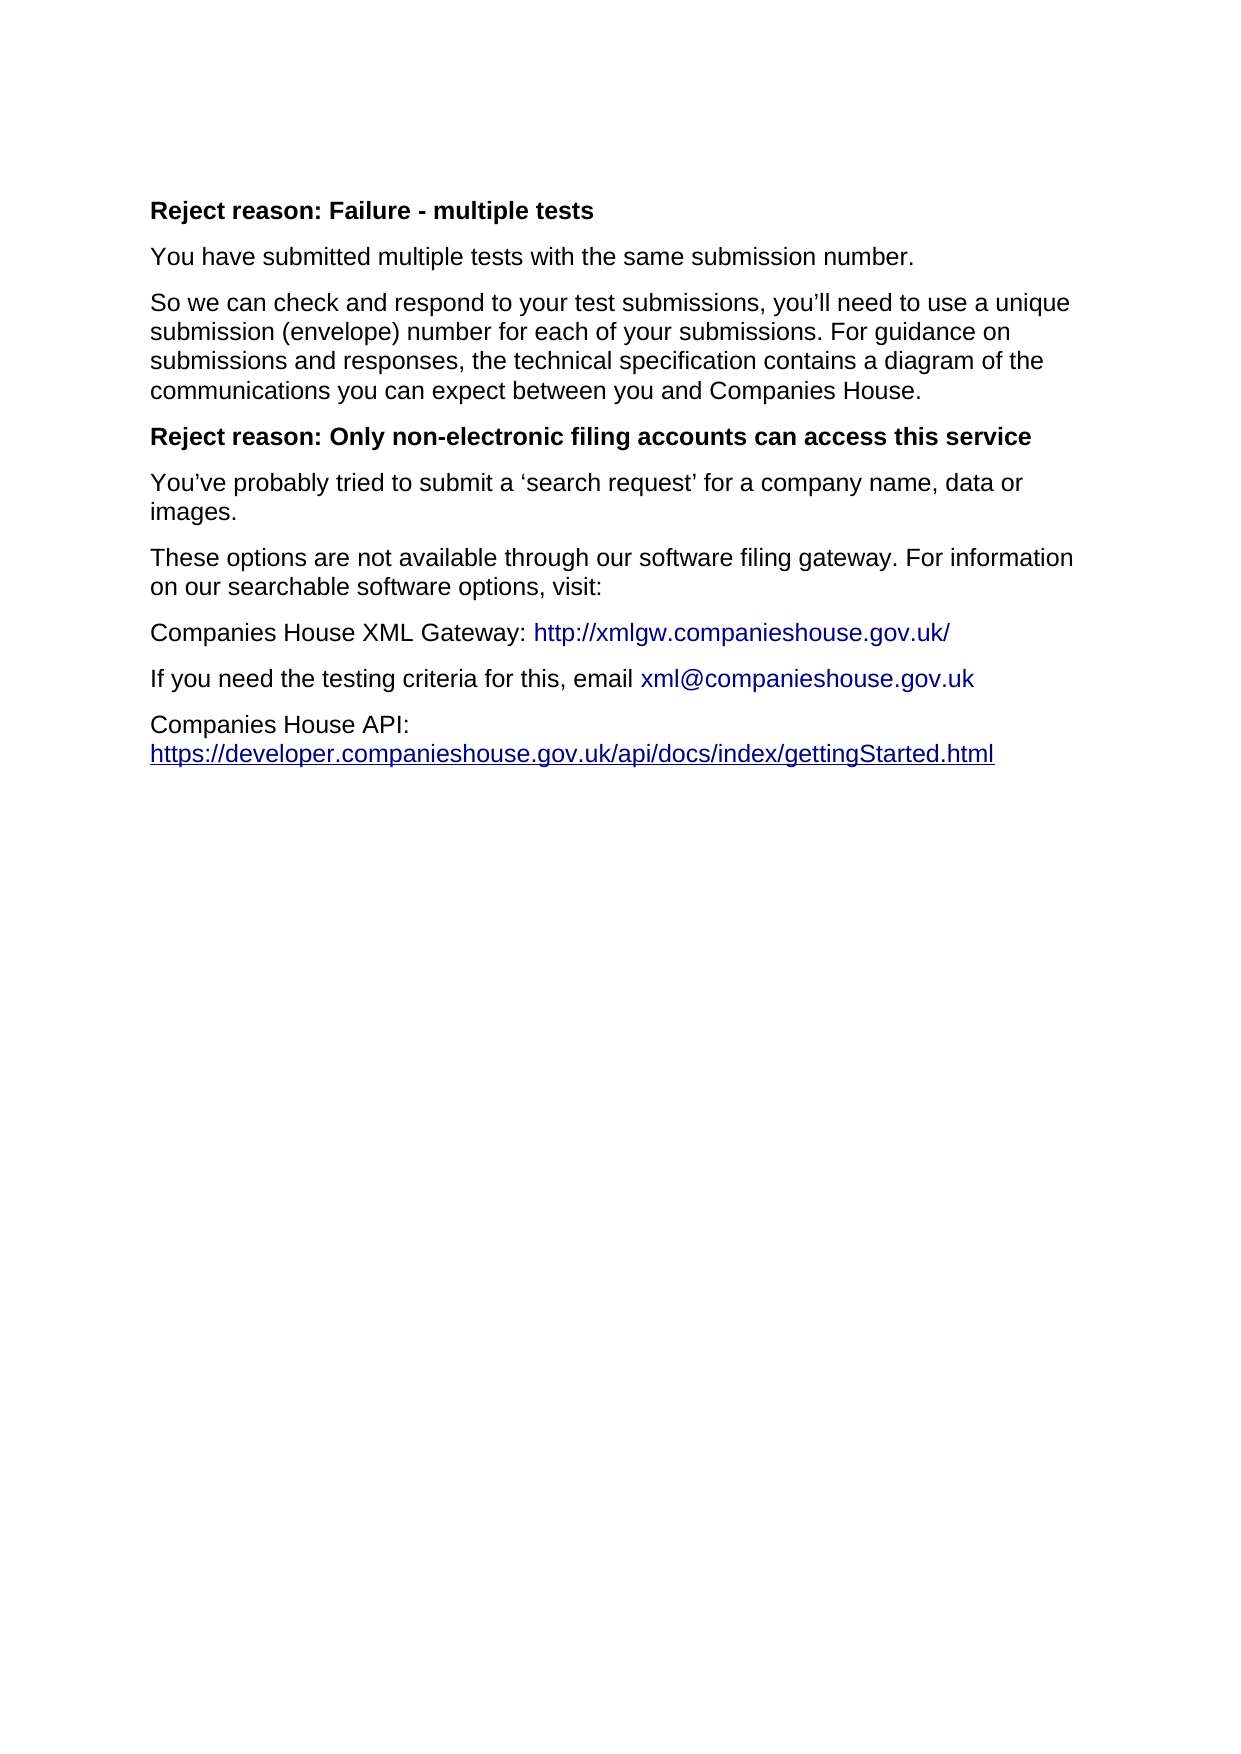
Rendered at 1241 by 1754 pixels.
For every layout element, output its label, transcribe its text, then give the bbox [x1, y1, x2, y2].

text Reject reason: Only non-electronic filing accounts can access this service [150, 422, 1090, 450]
text Companies House API: https://developer.companieshouse.gov.uk/api/docs/index/gettingStarted.html [150, 710, 1090, 768]
text You have submitted multiple tests with the same submission number. [150, 242, 1090, 271]
text So we can check and respond to your test submissions, you’ll need to use a unique submission (envelope) number for each of your submissions. For guidance on submissions and responses, the technical specification contains a diagram of the communications you can expect between you and Companies House. [150, 288, 1090, 404]
text Companies House XML Gateway: http://xmlgw.companieshouse.gov.uk/ [150, 618, 1090, 647]
text You’ve probably tried to submit a ‘search request’ for a company name, data or images. [150, 467, 1090, 526]
text If you need the testing criteria for this, email xml@companieshouse.gov.uk [150, 664, 1090, 693]
text Reject reason: Failure - multiple tests [150, 196, 1090, 225]
text These options are not available through our software filing gateway. For information on our searchable software options, visit: [150, 543, 1090, 601]
